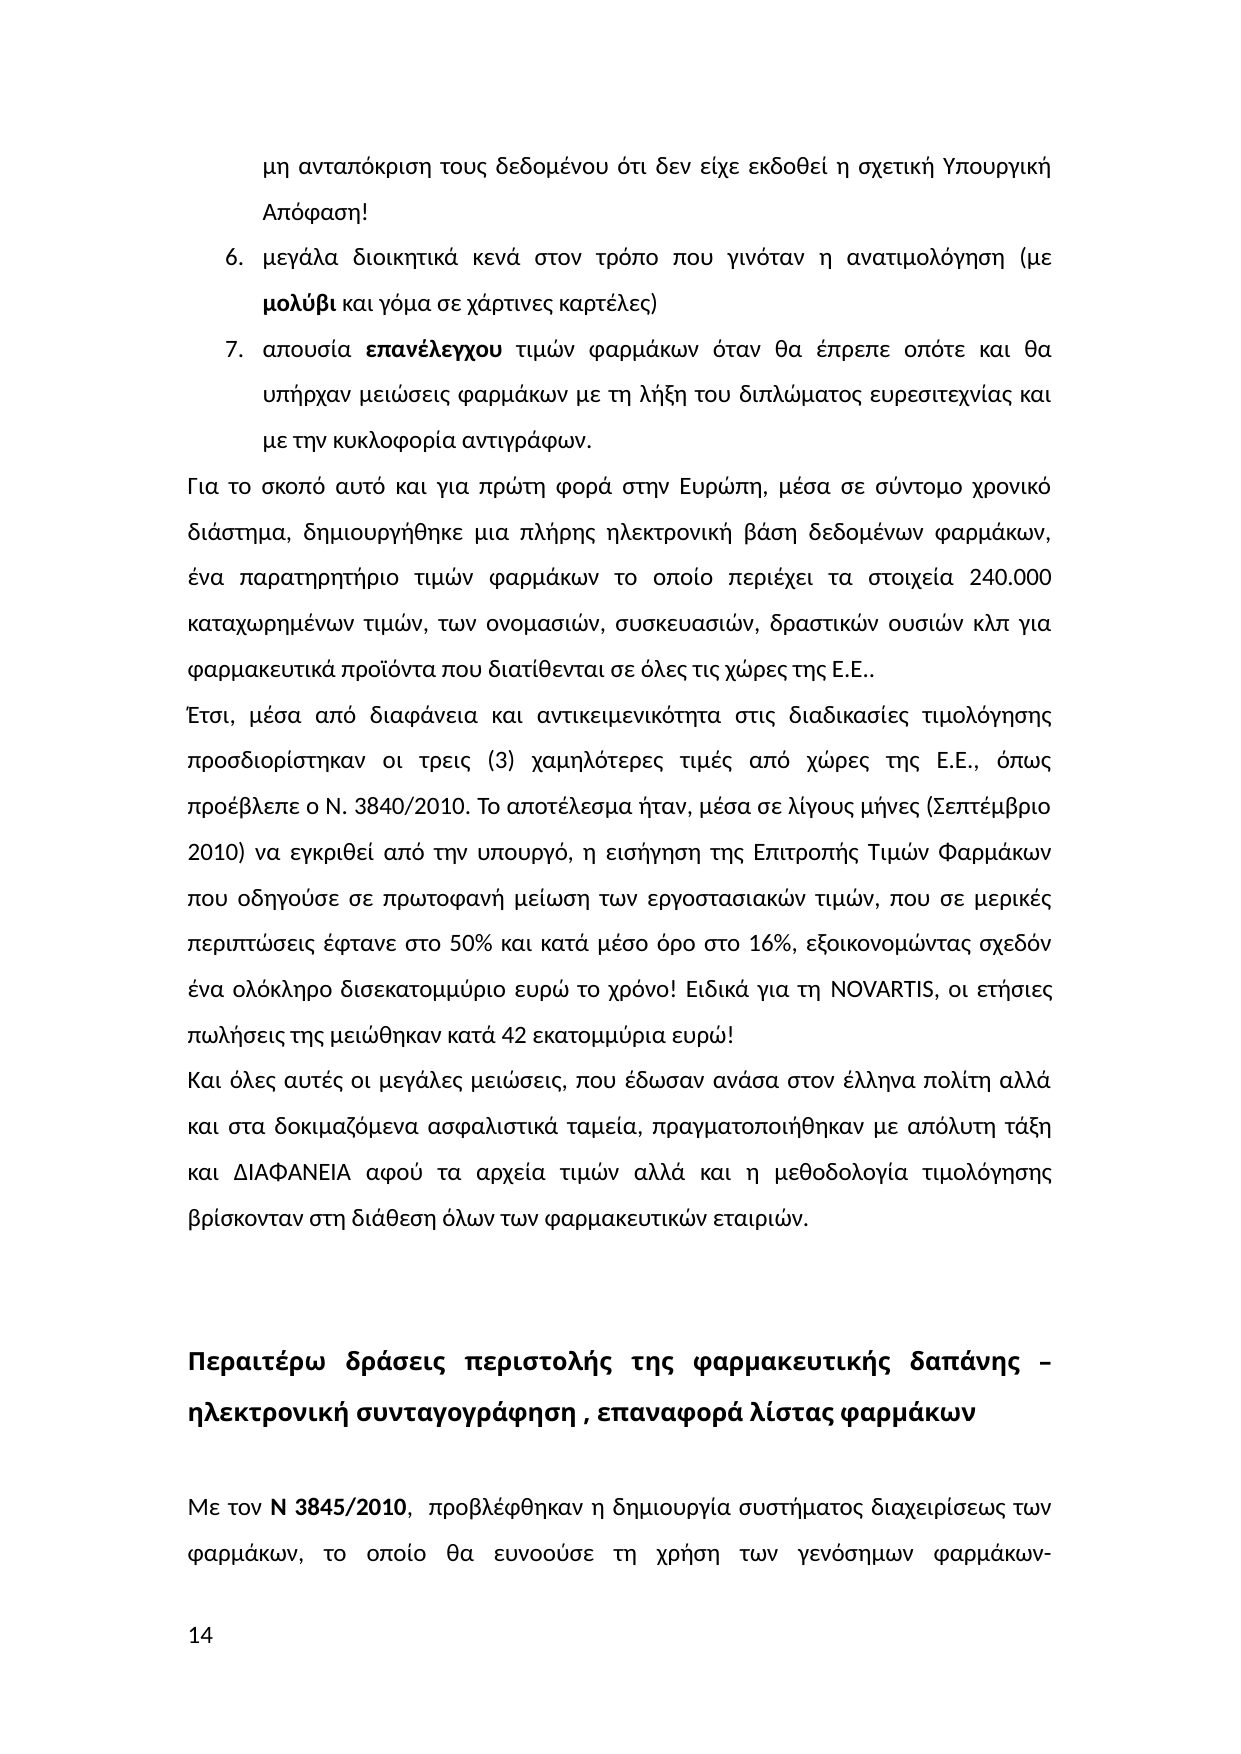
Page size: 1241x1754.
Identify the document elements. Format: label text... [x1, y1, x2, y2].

text Για το σκοπό αυτό και για πρώτη φορά στην Ευρώπη, μέσα σε σύντομο χρονικό διάστημα, δημιουργήθηκε μια πλήρης ηλεκτρονική βάση δεδομένων φαρμάκων, ένα παρατηρητήριο τιμών φαρμάκων το οποίο περιέχει τα στοιχεία 240.000 καταχωρημένων τιμών, των ονομασιών, συσκευασιών, δραστικών ουσιών κλπ για φαρμακευτικά προϊόντα που διατίθενται σε όλες τις χώρες της Ε.Ε.. [187, 470, 1053, 683]
list μη ανταπόκριση τους δεδομένου ότι δεν είχε εκδοθεί η σχετική Υπουργική Απόφαση! [225, 150, 1053, 226]
text Και όλες αυτές οι μεγάλες μειώσεις, που έδωσαν ανάσα στον έλληνα πολίτη αλλά και στα δοκιμαζόμενα ασφαλιστικά ταμεία, πραγματοποιήθηκαν με απόλυτη τάξη και ΔΙΑΦΑΝΕΙΑ αφού τα αρχεία τιμών αλλά και η μεθοδολογία τιμολόγησης βρίσκονταν στη διάθεση όλων των φαρμακευτικών εταιριών. [187, 1064, 1053, 1232]
list μεγάλα διοικητικά κενά στον τρόπο που γινόταν η ανατιμολόγηση (με μολύβι και γόμα σε χάρτινες καρτέλες) [225, 241, 1053, 318]
text Έτσι, μέσα από διαφάνεια και αντικειμενικότητα στις διαδικασίες τιμολόγησης προσδιορίστηκαν οι τρεις (3) χαμηλότερες τιμές από χώρες της Ε.Ε., όπως προέβλεπε ο Ν. 3840/2010. Το αποτέλεσμα ήταν, μέσα σε λίγους μήνες (Σεπτέμβριο 2010) να εγκριθεί από την υπουργό, η εισήγηση της Επιτροπής Τιμών Φαρμάκων που οδηγούσε σε πρωτοφανή μείωση των εργοστασιακών τιμών, που σε μερικές περιπτώσεις έφτανε στο 50% και κατά μέσο όρο στο 16%, εξοικονομώντας σχεδόν ένα ολόκληρο δισεκατομμύριο ευρώ το χρόνο! Ειδικά για τη NOVARTIS, οι ετήσιες πωλήσεις της μειώθηκαν κατά 42 εκατομμύρια ευρώ! [187, 699, 1053, 1049]
text Με τον Ν 3845/2010, προβλέφθηκαν η δημιουργία συστήματος διαχειρίσεως των φαρμάκων, το οποίο θα ευνοούσε τη χρήση των γενόσημων φαρμάκων- [187, 1491, 1053, 1567]
list απουσία επανέλεγχου τιμών φαρμάκων όταν θα έπρεπε οπότε και θα υπήρχαν μειώσεις φαρμάκων με τη λήξη του διπλώματος ευρεσιτεχνίας και με την κυκλοφορία αντιγράφων. [225, 333, 1053, 455]
subtitle Περαιτέρω δράσεις περιστολής της φαρμακευτικής δαπάνης – ηλεκτρονική συνταγογράφηση , επαναφορά λίστας φαρμάκων [187, 1343, 1053, 1428]
